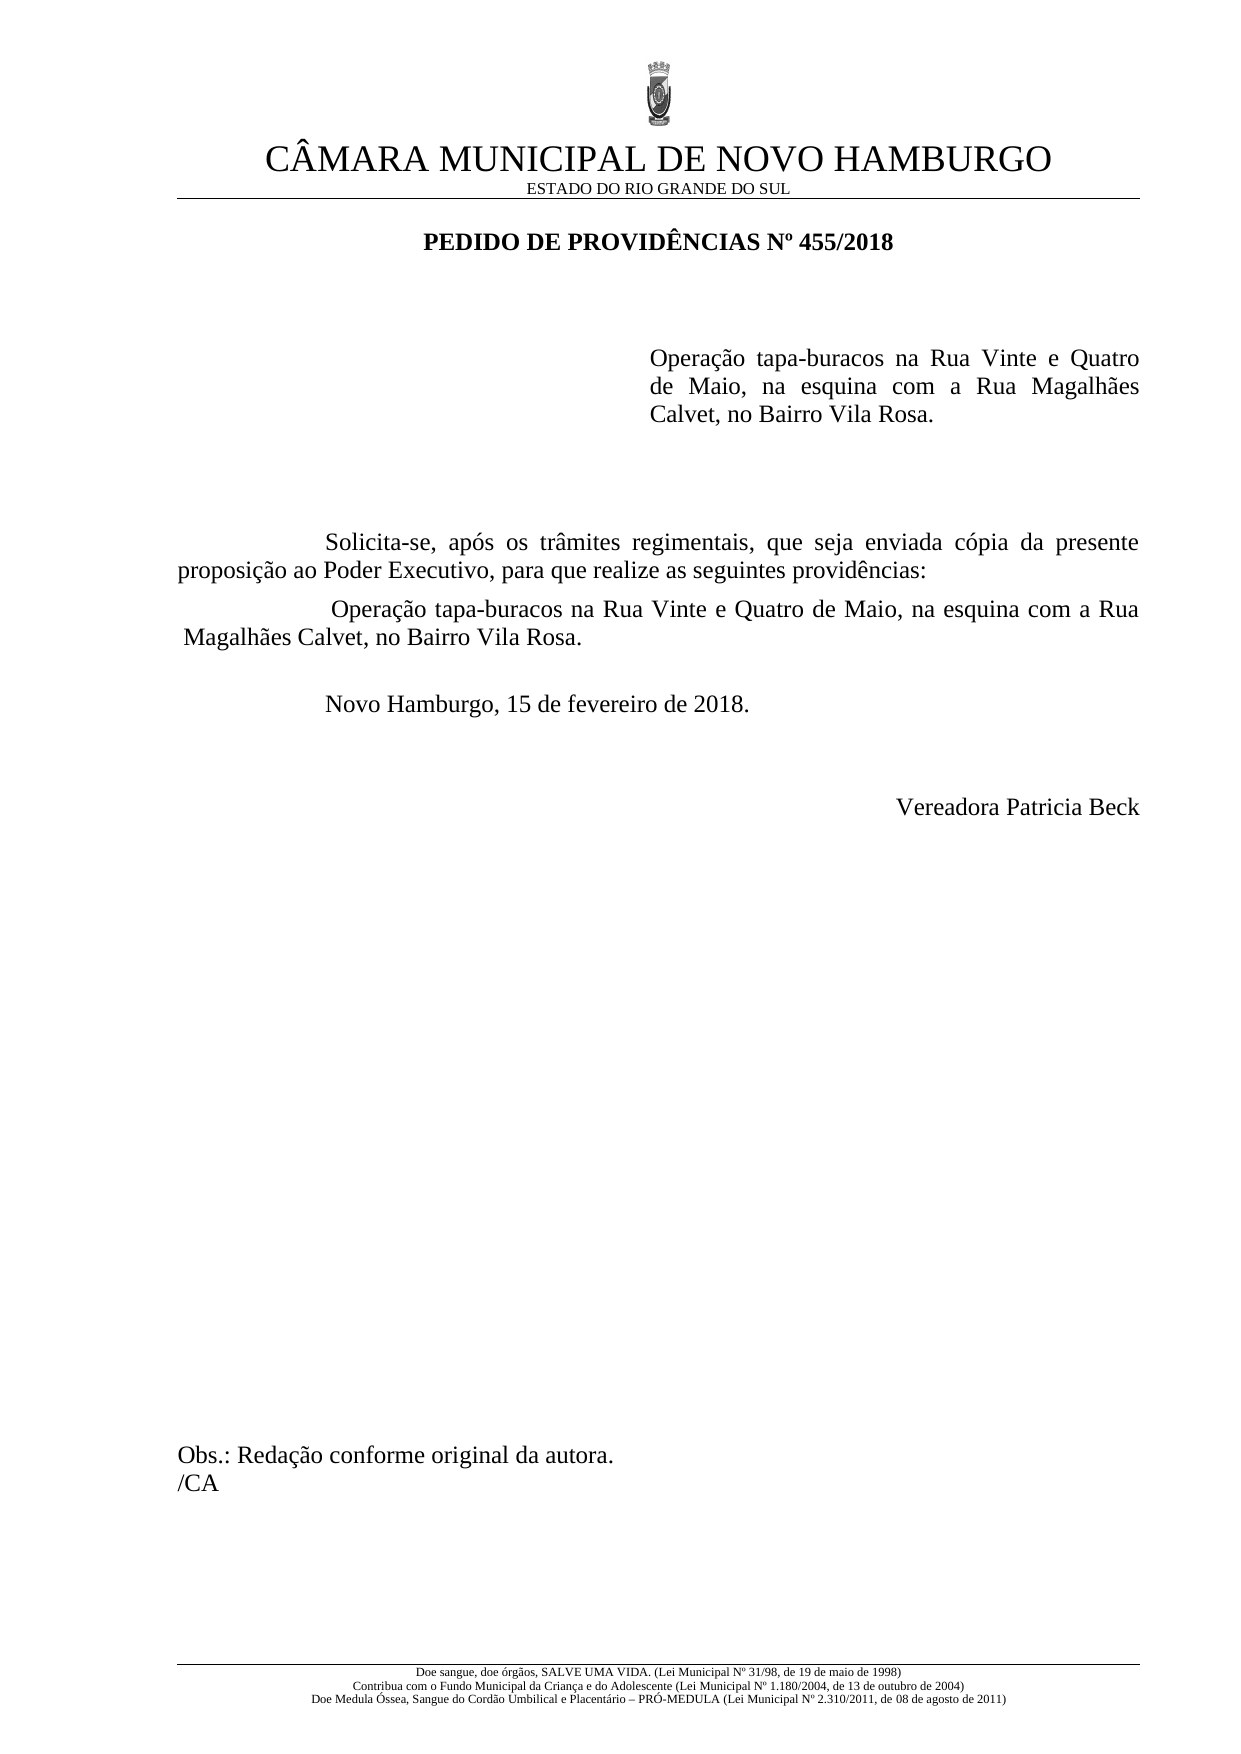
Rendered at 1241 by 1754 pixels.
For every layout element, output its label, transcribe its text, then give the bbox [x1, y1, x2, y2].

text Obs.: Redação conforme original da autora. [177, 1442, 1140, 1469]
text Solicita-se, após os trâmites regimentais, que seja enviada cópia da presente proposição ao Poder Executivo, para que realize as seguintes providências: [177, 528, 1140, 583]
text PEDIDO DE PROVIDÊNCIAS Nº 455/2018 [177, 228, 1140, 256]
text /CA [177, 1469, 1140, 1497]
text Operação tapa-buracos na Rua Vinte e Quatro de Maio, na esquina com a Rua Magalhães Calvet, no Bairro Vila Rosa. [649, 344, 1140, 428]
text Vereadora Patricia Beck [177, 793, 1140, 820]
text Novo Hamburgo, 15 de fevereiro de 2018. [177, 690, 1140, 718]
text Operação tapa-buracos na Rua Vinte e Quatro de Maio, na esquina com a Rua Magalhães Calvet, no Bairro Vila Rosa. [183, 595, 1140, 651]
